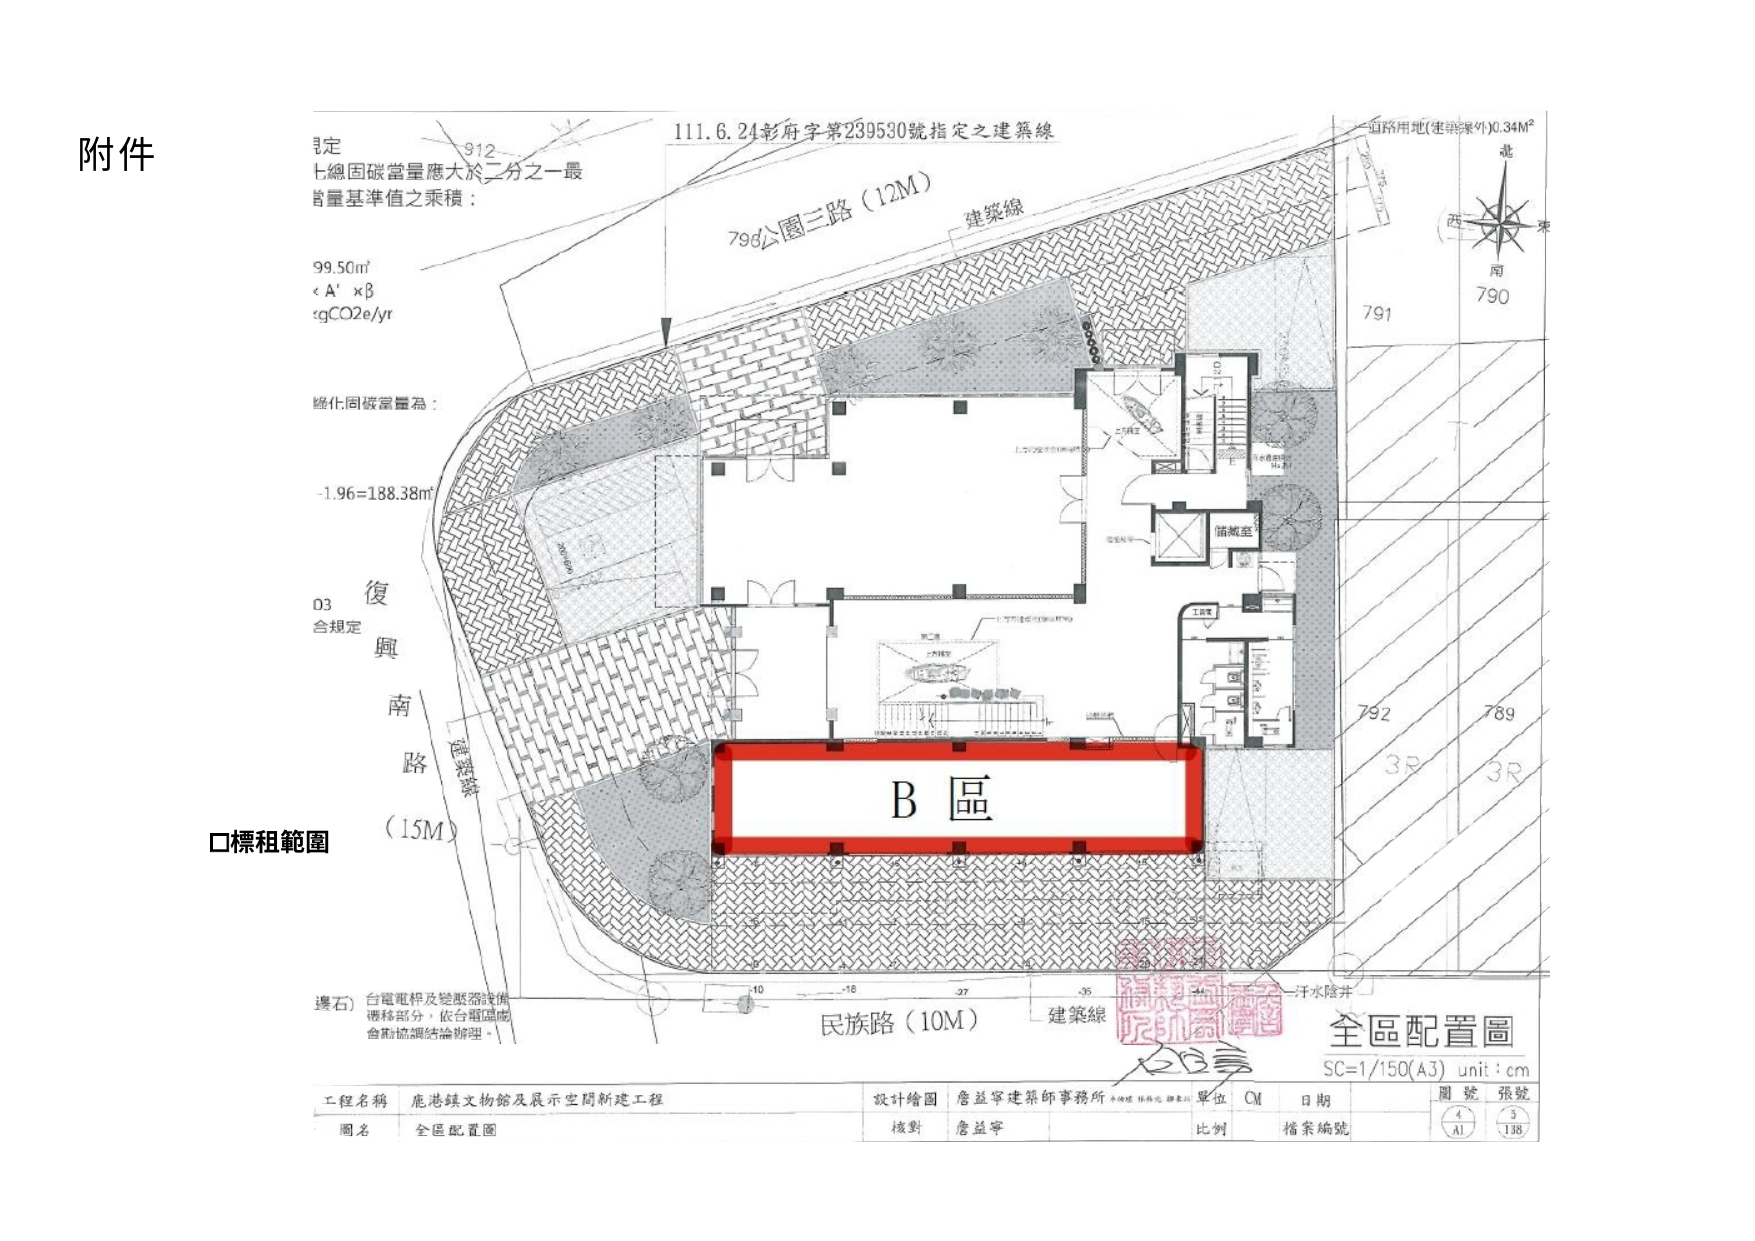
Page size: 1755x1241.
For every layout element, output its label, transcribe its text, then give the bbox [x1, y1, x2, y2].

text 附件 [75, 111, 1228, 173]
text [193, 815, 379, 982]
text [1548, 111, 1679, 173]
text 標租範圍 [208, 823, 364, 859]
